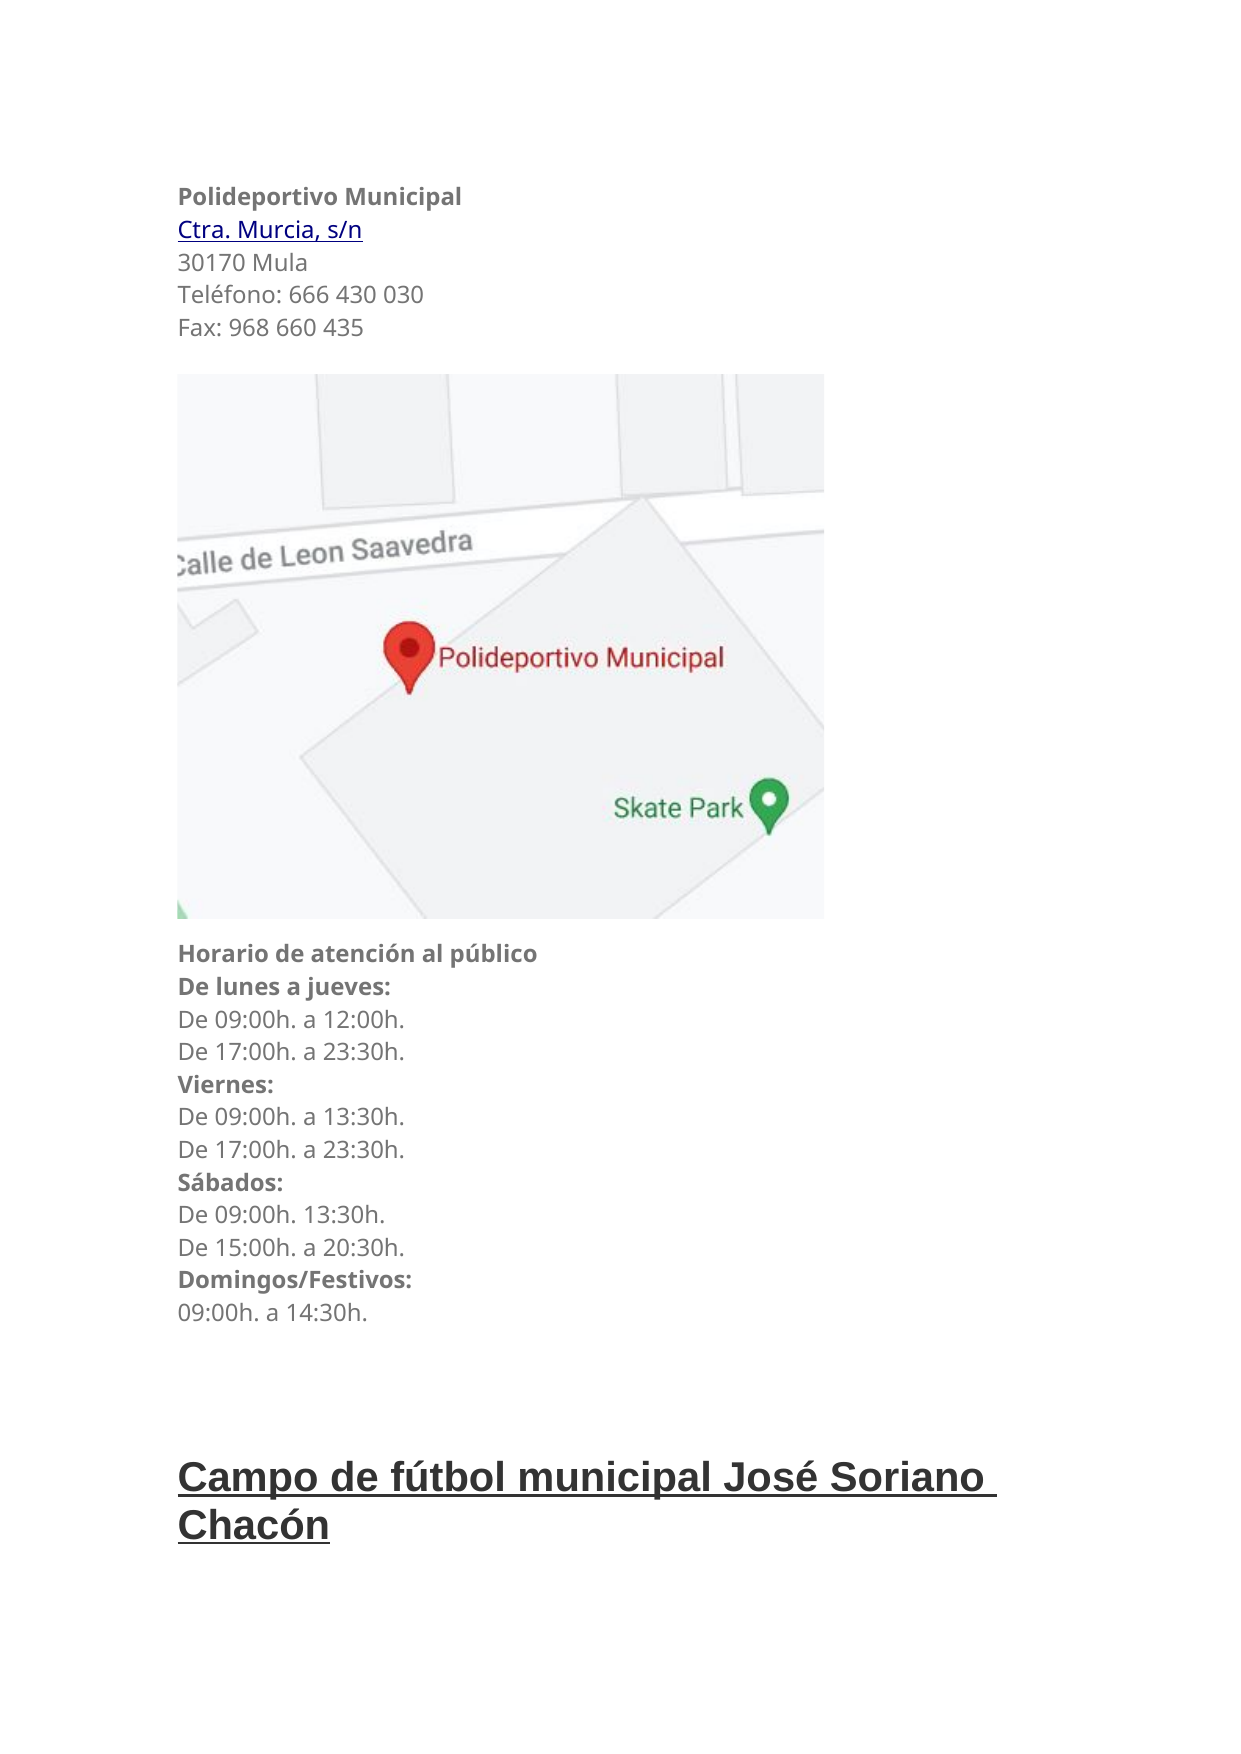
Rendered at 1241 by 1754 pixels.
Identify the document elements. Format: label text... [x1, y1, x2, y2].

text Polideportivo Municipal Ctra. Murcia, s/n 30170 Mula Teléfono: 666 430 030 Fax: 968 660 435 [177, 148, 1063, 343]
subtitle Campo de fútbol municipal José Soriano Chacón [177, 1453, 1063, 1549]
text Horario de atención al público De lunes a jueves: De 09:00h. a 12:00h. De 17:00h. a 23:30h. Viernes: De 09:00h. a 13:30h. De 17:00h. a 23:30h. Sábados: De 09:00h. 13:30h. De 15:00h. a 20:30h. Domingos/Festivos: 09:00h. a 14:30h. [177, 937, 1063, 1328]
